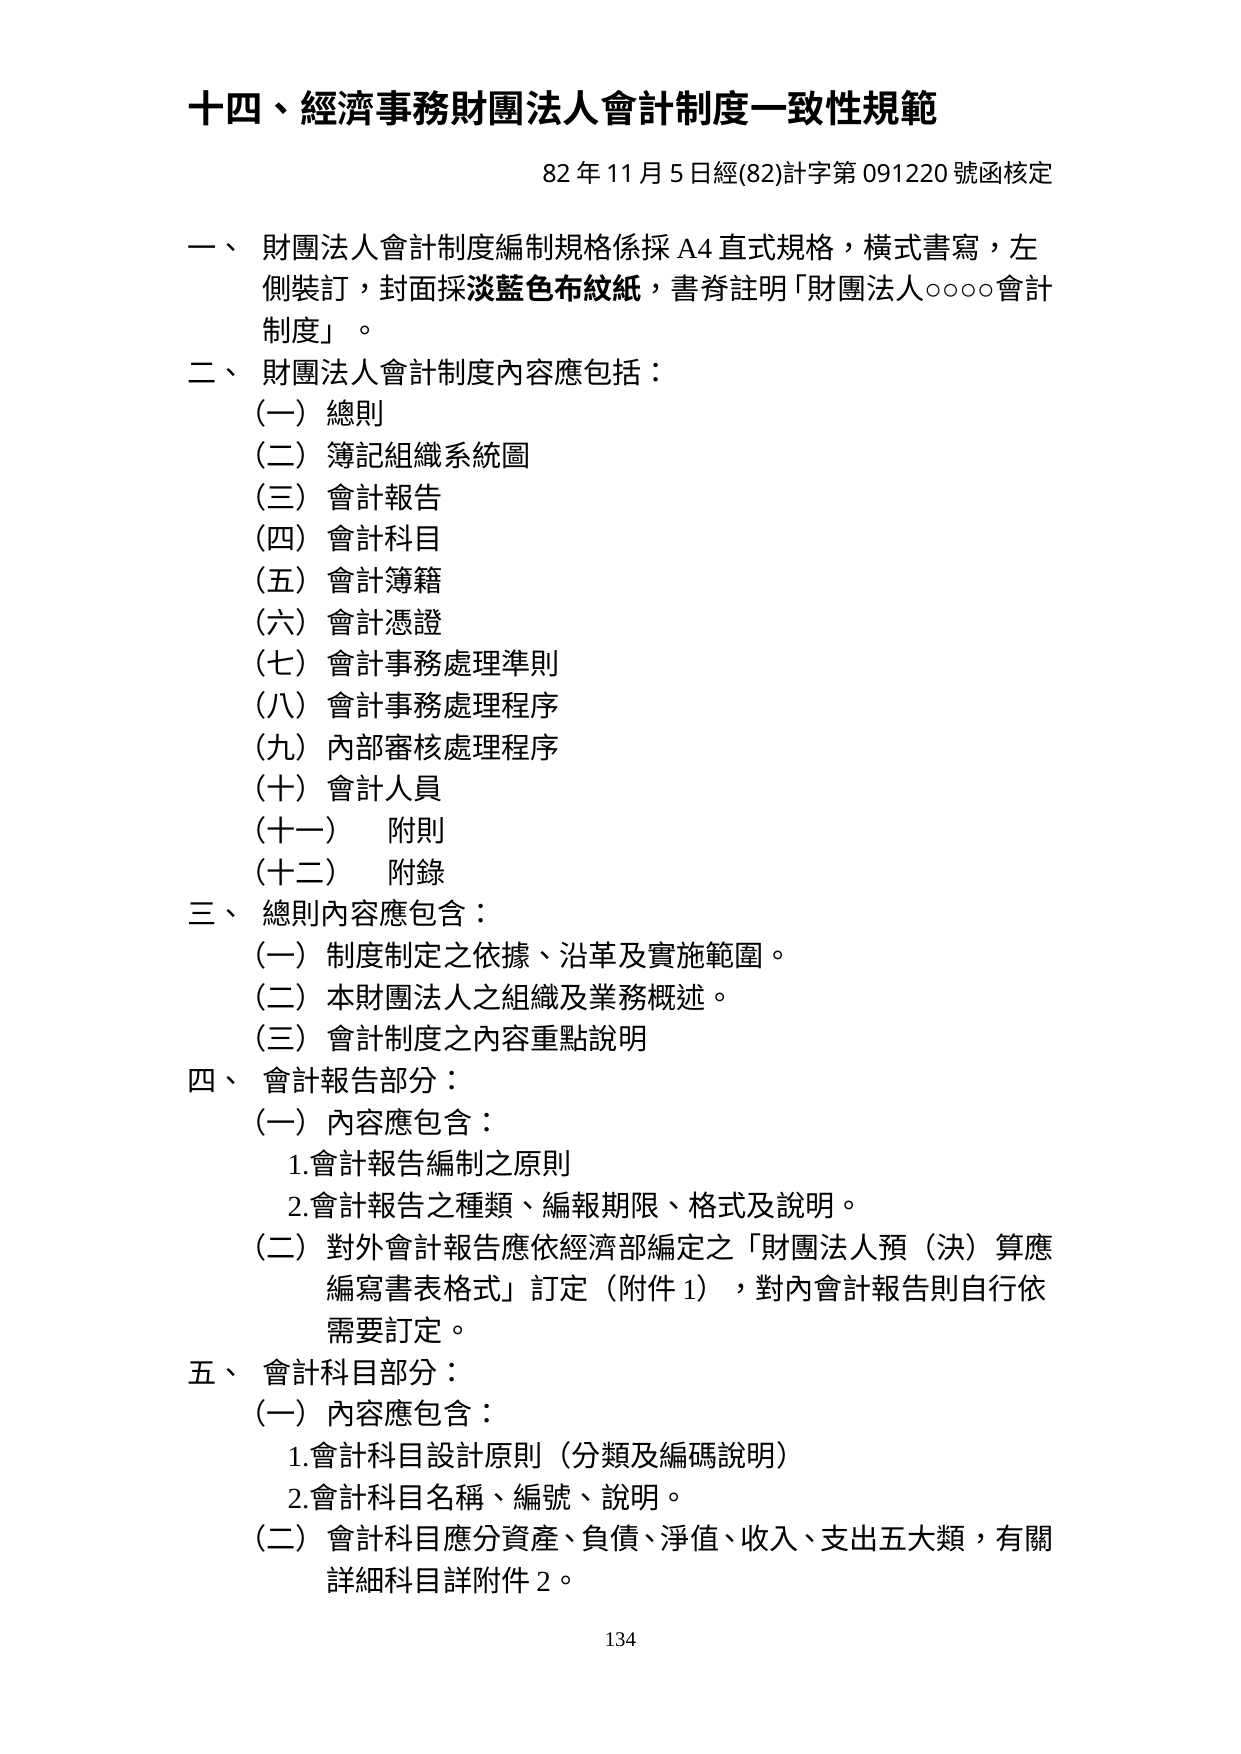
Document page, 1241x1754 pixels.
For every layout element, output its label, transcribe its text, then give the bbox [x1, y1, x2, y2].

list 附錄 [237, 850, 1053, 891]
text 1.會計科目設計原則（分類及編碼說明） [287, 1433, 1053, 1475]
list 會計憑證 [237, 600, 1053, 641]
list 對外會計報告應依經濟部編定之「財團法人預（決）算應編寫書表格式」訂定（附件1），對內會計報告則自行依需要訂定。 [237, 1225, 1053, 1350]
list 內部審核處理程序 [237, 725, 1053, 766]
list 會計科目部分： [187, 1350, 1053, 1391]
text 82年11月5日經(82)計字第091220號函核定 [187, 149, 1053, 191]
text 十四、經濟事務財團法人會計制度一致性規範 [187, 89, 1053, 130]
list 內容應包含： [237, 1391, 1053, 1433]
list 會計制度之內容重點說明 [237, 1016, 1053, 1058]
text 2.會計科目名稱、編號、說明。 [287, 1475, 1053, 1516]
list 附則 [237, 808, 1053, 850]
list 財團法人會計制度內容應包括： [187, 350, 1053, 391]
list 總則內容應包含： [187, 891, 1053, 933]
list 內容應包含： [237, 1100, 1053, 1141]
list 會計事務處理程序 [237, 683, 1053, 725]
list 本財團法人之組織及業務概述。 [237, 975, 1053, 1016]
list 會計事務處理準則 [237, 641, 1053, 683]
list 會計人員 [237, 766, 1053, 808]
list 會計科目 [237, 516, 1053, 558]
list 簿記組織系統圖 [237, 433, 1053, 475]
text 1.會計報告編制之原則 [287, 1141, 1053, 1183]
list 會計簿籍 [237, 558, 1053, 600]
list 制度制定之依據、沿革及實施範圍。 [237, 933, 1053, 975]
text 2.會計報告之種類、編報期限、格式及說明。 [287, 1183, 1053, 1225]
list 財團法人會計制度編制規格係採A4直式規格，橫式書寫，左側裝訂，封面採淡藍色布紋紙，書脊註明「財團法人○○○○會計制度」。 [187, 225, 1053, 350]
list 會計報告部分： [187, 1058, 1053, 1100]
list 總則 [237, 391, 1053, 433]
list 會計報告 [237, 475, 1053, 516]
list 會計科目應分資產、負債、淨值、收入、支出五大類，有關詳細科目詳附件2。 [237, 1516, 1053, 1600]
